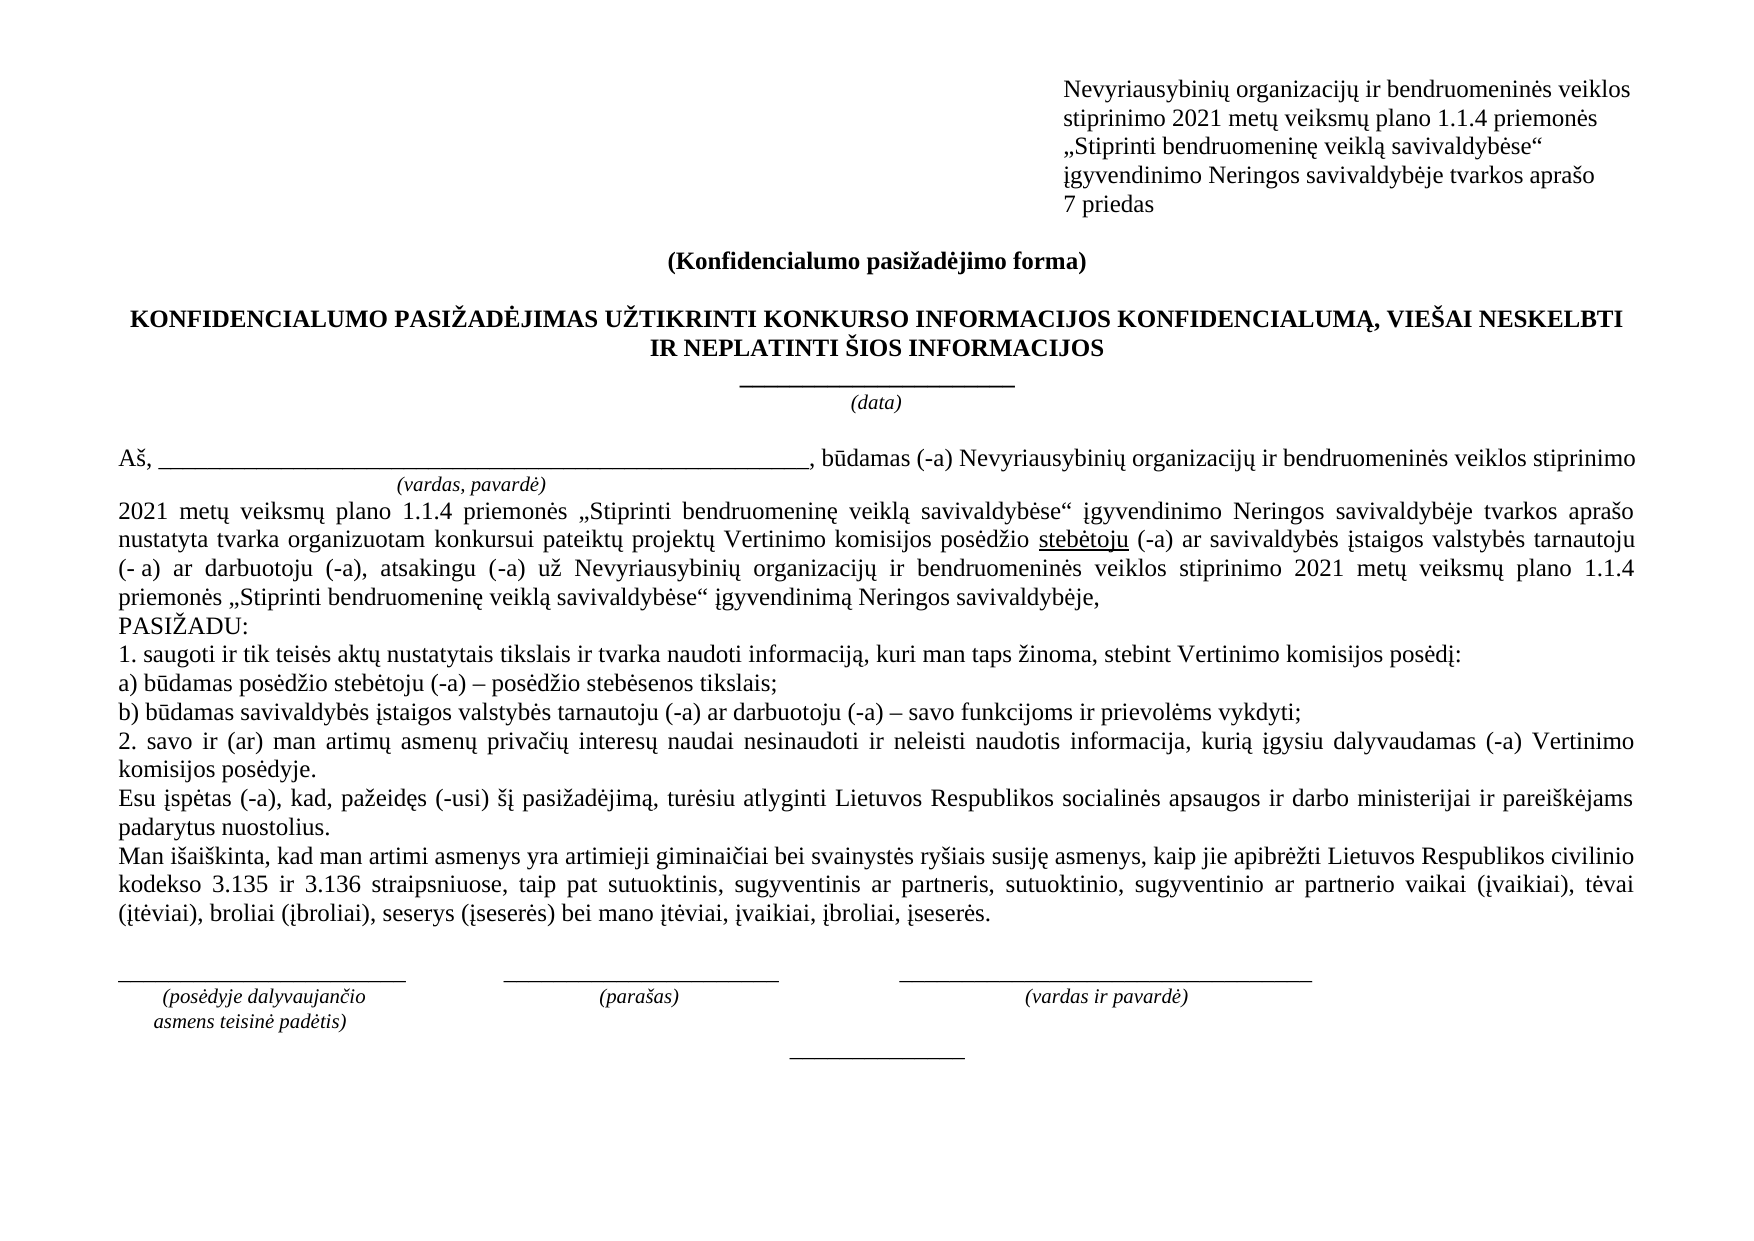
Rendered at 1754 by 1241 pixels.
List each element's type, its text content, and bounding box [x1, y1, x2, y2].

text (posėdyje dalyvaujančio (parašas) (vardas ir pavardė) [118, 984, 1636, 1008]
text 2021 metų veiksmų plano 1.1.4 priemonės „Stiprinti bendruomeninę veiklą savivaldybėse“ įgyvendinimo Neringos savivaldybėje tvarkos aprašo nustatyta tvarka organizuotam konkursui pateiktų projektų Vertinimo komisijos posėdžio stebėtoju (-a) ar savivaldybės įstaigos valstybės tarnautoju (- a) ar darbuotoju (-a), atsakingu (‑a) už Nevyriausybinių organizacijų ir bendruomeninės veiklos stiprinimo 2021 metų veiksmų plano 1.1.4 priemonės „Stiprinti bendruomeninę veiklą savivaldybėse“ įgyvendinimą Neringos savivaldybėje, [118, 496, 1636, 611]
text PASIŽADU: [118, 611, 1636, 639]
text asmens teisinė padėtis) [118, 1008, 1636, 1033]
text Esu įspėtas (-a), kad, pažeidęs (-usi) šį pasižadėjimą, turėsiu atlyginti Lietuvos Respublikos socialinės apsaugos ir darbo ministerijai ir pareiškėjams padarytus nuostolius. [118, 783, 1636, 841]
text „Stiprinti bendruomeninę veiklą savivaldybėse“ [591, 131, 1636, 160]
text ______________ [118, 1033, 1636, 1061]
text 2. savo ir (ar) man artimų asmenų privačių interesų naudai nesinaudoti ir neleisti naudotis informacija, kurią įgysiu dalyvaudamas (-a) Vertinimo komisijos posėdyje. [118, 726, 1636, 783]
text Man išaiškinta, kad man artimi asmenys yra artimieji giminaičiai bei svainystės ryšiais susiję asmenys, kaip jie apibrėžti Lietuvos Respublikos civilinio kodekso 3.135 ir 3.136 straipsniuose, taip pat sutuoktinis, sugyventinis ar partneris, sutuoktinio, sugyventinio ar partnerio vaikai (įvaikiai), tėvai (įtėviai), broliai (įbroliai), seserys (įseserės) bei mano įtėviai, įvaikiai, įbroliai, įseserės. [118, 841, 1636, 927]
text b) būdamas savivaldybės įstaigos valstybės tarnautoju (-a) ar darbuotoju (-a) – savo funkcijoms ir prievolėms vykdyti; [118, 697, 1636, 726]
text KONFIDENCIALUMO PASIŽADĖJIMAS UŽTIKRINTI KONKURSO INFORMACIJOS KONFIDENCIALUMĄ, VIEŠAI NESKELBTI IR NEPLATINTI ŠIOS INFORMACIJOS [118, 304, 1636, 361]
text ______________________ [118, 361, 1636, 390]
text _______________________ ______________________ _________________________________ [118, 956, 1636, 984]
text 1. saugoti ir tik teisės aktų nustatytais tikslais ir tvarka naudoti informaciją, kuri man taps žinoma, stebint Vertinimo komisijos posėdį: [118, 639, 1636, 668]
text a) būdamas posėdžio stebėtoju (-a) – posėdžio stebėsenos tikslais; [118, 668, 1636, 697]
text (data) [118, 390, 1636, 414]
text (vardas, pavardė) [118, 472, 1636, 496]
text (Konfidencialumo pasižadėjimo forma) [118, 246, 1636, 275]
text 7 priedas [591, 189, 1636, 218]
text Aš, __, būdamas (-a) Nevyriausybinių organizacijų ir bendruomeninės veiklos stiprinimo [118, 443, 1636, 472]
text Nevyriausybinių organizacijų ir bendruomeninės veiklos [591, 74, 1636, 103]
text stiprinimo 2021 metų veiksmų plano 1.1.4 priemonės [591, 103, 1636, 131]
text įgyvendinimo Neringos savivaldybėje tvarkos aprašo [591, 160, 1636, 189]
